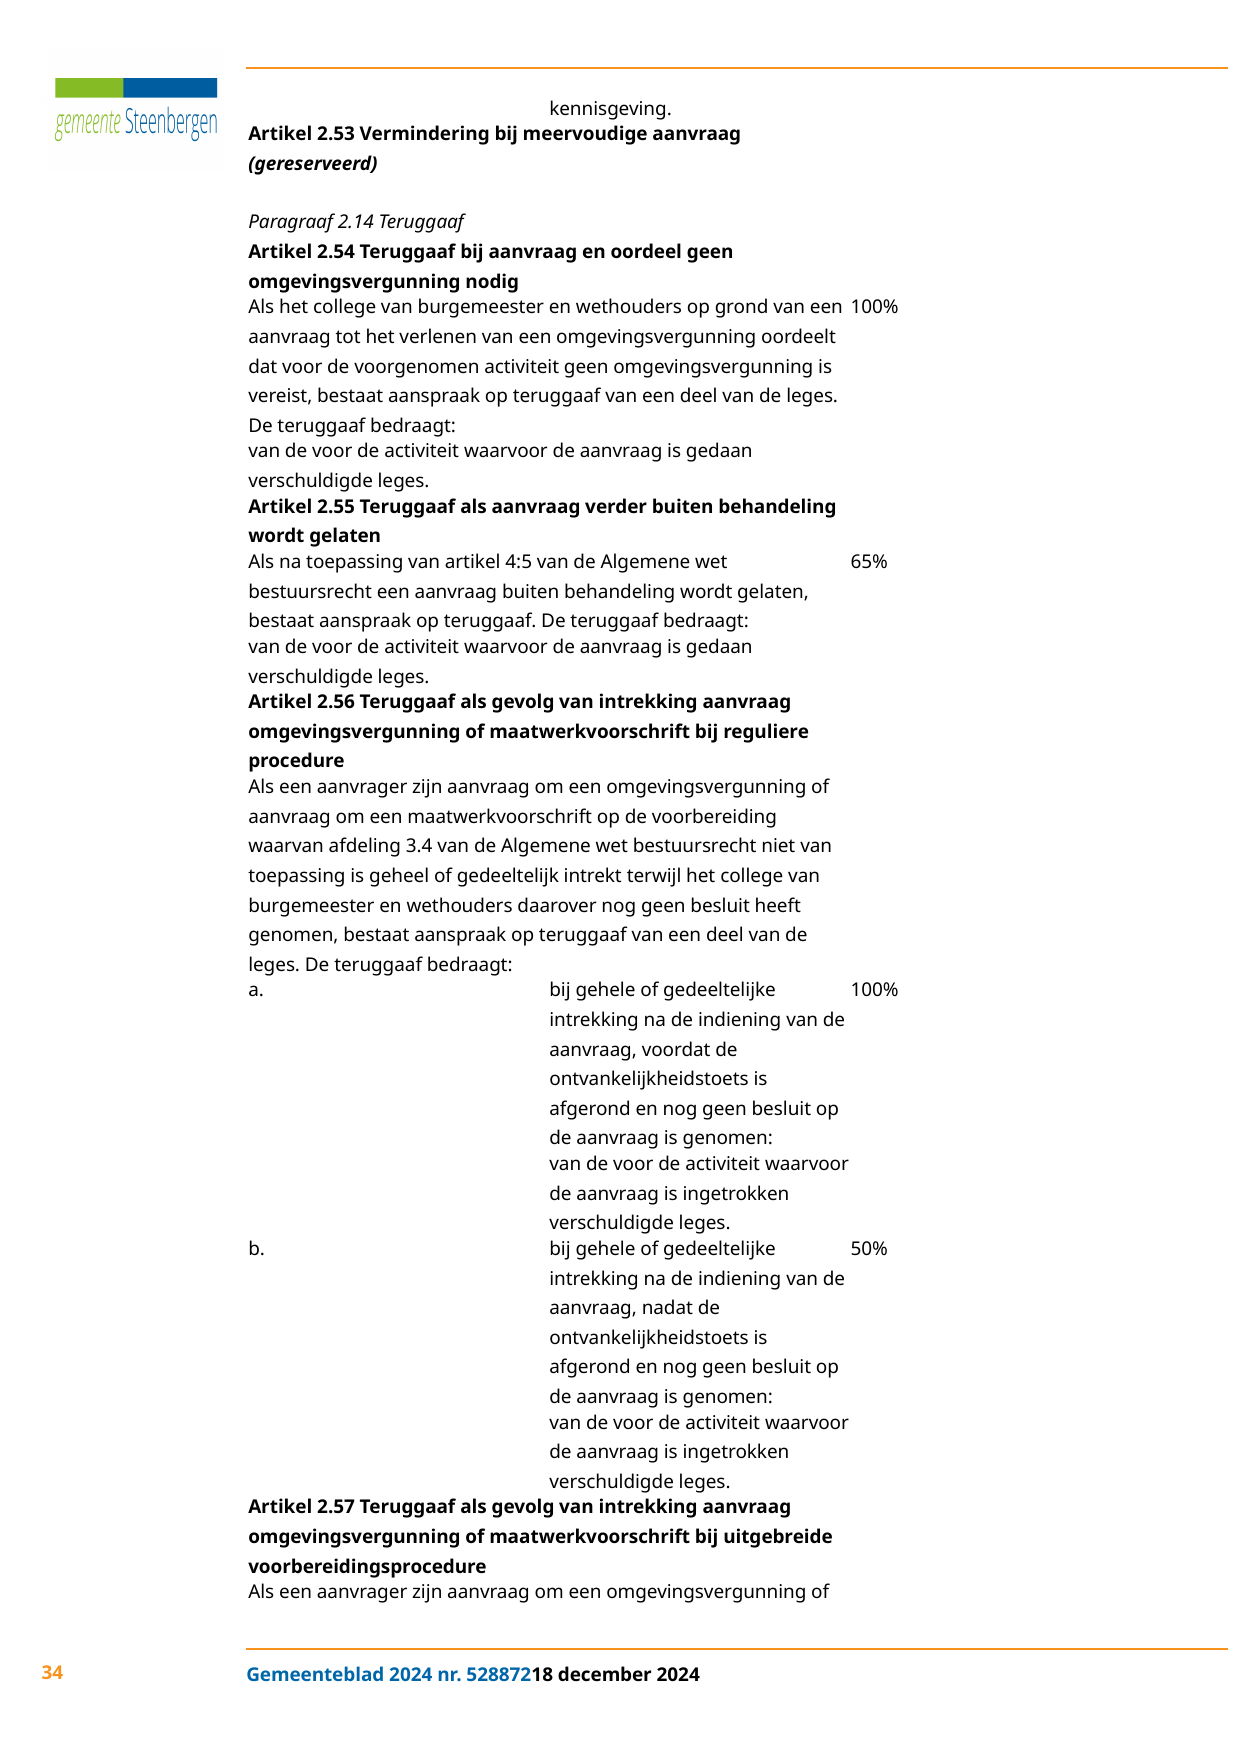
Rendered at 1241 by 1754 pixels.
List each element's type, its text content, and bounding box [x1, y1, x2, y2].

table_cell [850, 121, 1152, 176]
table_cell van de voor de activiteit waarvoor de aanvraag is gedaan verschuldigde leges. [248, 633, 850, 688]
table_cell Als een aanvrager zijn aanvraag om een omgevingsvergunning of aanvraag om een maatwerkvoorschrift op de voorbereiding waarvan afdeling 3.4 van de Algemene wet bestuursrecht niet van toepassing is geheel of gedeeltelijk intrekt terwijl het college van burgemeester en wethouders daarover nog geen besluit heeft genomen, bestaat aanspraak op teruggaaf van een deel van de leges. De teruggaaf bedraagt: [248, 774, 850, 977]
table_cell Artikel 2.56 Teruggaaf als gevolg van intrekking aanvraag omgevingsvergunning of maatwerkvoorschrift bij reguliere procedure [248, 689, 850, 773]
table_cell b. [248, 1235, 549, 1494]
table_cell van de voor de activiteit waarvoor de aanvraag is gedaan verschuldigde leges. [248, 438, 850, 493]
table_cell 100% [850, 294, 1152, 438]
table_cell kennisgeving. [549, 95, 850, 121]
table_cell bij gehele of gedeeltelijke intrekking na de indiening van de aanvraag, voordat de ontvankelijkheidstoets is afgerond en nog geen besluit op de aanvraag is genomen: [549, 977, 850, 1150]
table_cell 100% [850, 977, 1152, 1150]
table_cell van de voor de activiteit waarvoor de aanvraag is ingetrokken verschuldigde leges. [549, 1150, 850, 1235]
table_cell a. [248, 977, 549, 1235]
table_cell Artikel 2.55 Teruggaaf als aanvraag verder buiten behandeling wordt gelaten [248, 493, 850, 548]
table_cell Artikel 2.57 Teruggaaf als gevolg van intrekking aanvraag omgevingsvergunning of maatwerkvoorschrift bij uitgebreide voorbereidingsprocedure [248, 1494, 850, 1579]
table_cell [850, 1494, 1152, 1579]
table_cell [850, 493, 1152, 548]
table_header Artikel 2.54 Teruggaaf bij aanvraag en oordeel geen omgevingsvergunning nodig [248, 238, 850, 294]
table_cell [248, 95, 549, 121]
table_cell Als het college van burgemeester en wethouders op grond van een aanvraag tot het verlenen van een omgevingsvergunning oordeelt dat voor de voorgenomen activiteit geen omgevingsvergunning is vereist, bestaat aanspraak op teruggaaf van een deel van de leges. De teruggaaf bedraagt: [248, 294, 850, 438]
table_cell [850, 438, 1152, 493]
table_cell Als een aanvrager zijn aanvraag om een omgevingsvergunning of [248, 1579, 850, 1604]
table_cell 65% [850, 548, 1152, 633]
table_cell [850, 1409, 1152, 1494]
table_header [850, 238, 1152, 294]
table_cell [850, 689, 1152, 773]
table_cell [850, 633, 1152, 688]
table_cell Artikel 2.53 Vermindering bij meervoudige aanvraag (gereserveerd) [248, 121, 850, 176]
table_cell 50% [850, 1235, 1152, 1409]
text Paragraaf 2.14 Teruggaaf [248, 209, 1152, 234]
table_cell [850, 1579, 1152, 1604]
table_cell [850, 774, 1152, 977]
table_cell bij gehele of gedeeltelijke intrekking na de indiening van de aanvraag, nadat de ontvankelijkheidstoets is afgerond en nog geen besluit op de aanvraag is genomen: [549, 1235, 850, 1409]
table_cell Als na toepassing van artikel 4:5 van de Algemene wet bestuursrecht een aanvraag buiten behandeling wordt gelaten, bestaat aanspraak op teruggaaf. De teruggaaf bedraagt: [248, 548, 850, 633]
table_cell [850, 1150, 1152, 1235]
table_cell [850, 95, 1152, 121]
table_cell van de voor de activiteit waarvoor de aanvraag is ingetrokken verschuldigde leges. [549, 1409, 850, 1494]
picture [41, 47, 231, 172]
